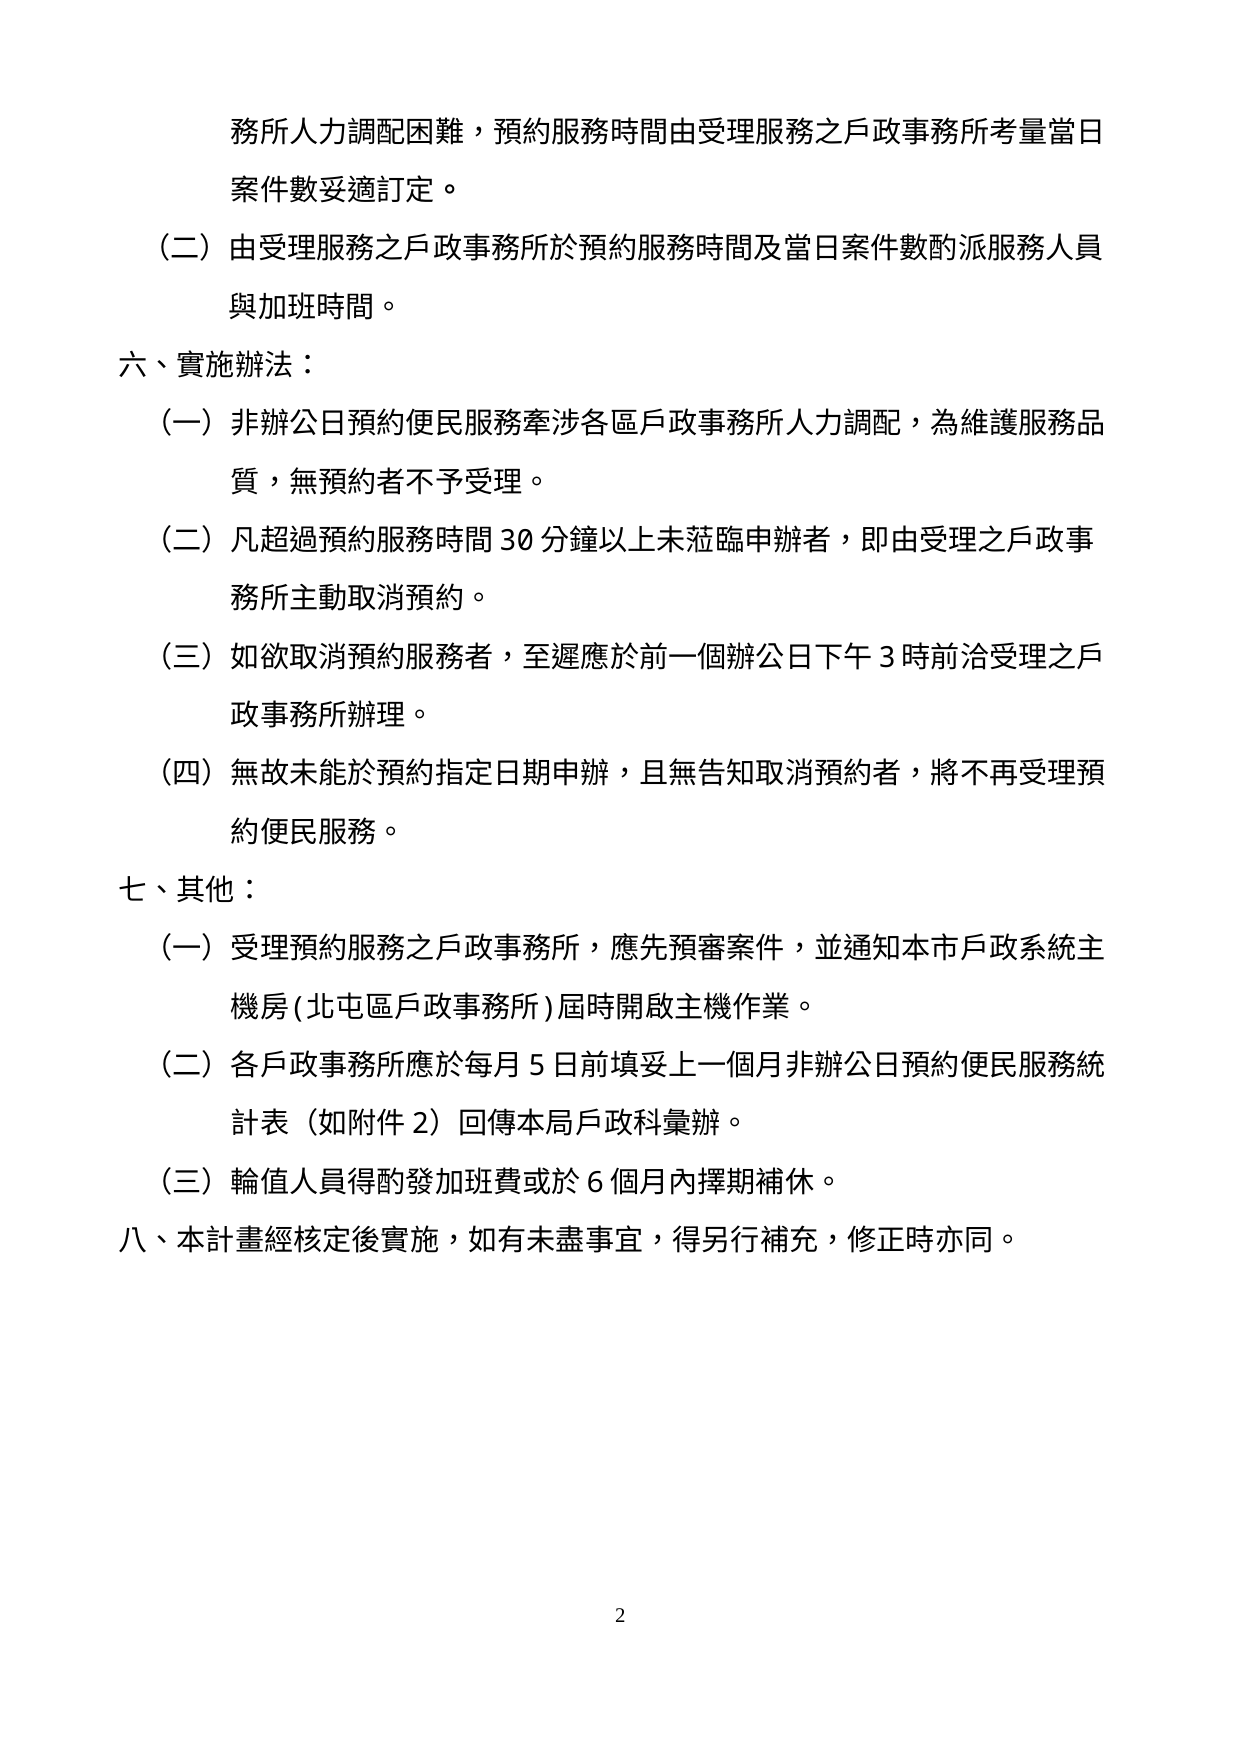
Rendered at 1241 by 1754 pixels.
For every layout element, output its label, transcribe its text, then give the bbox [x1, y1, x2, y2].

text 六、實施辦法： [118, 329, 1122, 387]
text （一）非辦公日預約便民服務牽涉各區戶政事務所人力調配，為維護服務品質，無預約者不予受理。 [143, 387, 1122, 504]
text （一）受理預約服務之戶政事務所，應先預審案件，並通知本市戶政系統主機房(北屯區戶政事務所)屆時開啟主機作業。 [143, 912, 1122, 1029]
text （四）無故未能於預約指定日期申辦，且無告知取消預約者，將不再受理預約便民服務。 [143, 737, 1122, 854]
text （一）除結婚登記外，初、補領國民身分證、改名、印鑑登記、變更及註銷，非辦公日便民服務時段為週六上午9時至12時。惟為免造成戶政事務所人力調配困難，預約服務時間由受理服務之戶政事務所考量當日案件數妥適訂定。 [143, 96, 1122, 212]
text 七、其他： [118, 854, 1122, 912]
text （二）凡超過預約服務時間30分鐘以上未蒞臨申辦者，即由受理之戶政事務所主動取消預約。 [143, 504, 1122, 621]
text （三）如欲取消預約服務者，至遲應於前一個辦公日下午3時前洽受理之戶政事務所辦理。 [143, 621, 1122, 737]
text 八、本計畫經核定後實施，如有未盡事宜，得另行補充，修正時亦同。 [118, 1204, 1122, 1262]
text （三）輪值人員得酌發加班費或於6個月內擇期補休。 [143, 1146, 1122, 1204]
text （二）由受理服務之戶政事務所於預約服務時間及當日案件數酌派服務人員與加班時間。 [141, 212, 1122, 329]
text （二）各戶政事務所應於每月5日前填妥上一個月非辦公日預約便民服務統計表（如附件2）回傳本局戶政科彙辦。 [143, 1029, 1122, 1146]
